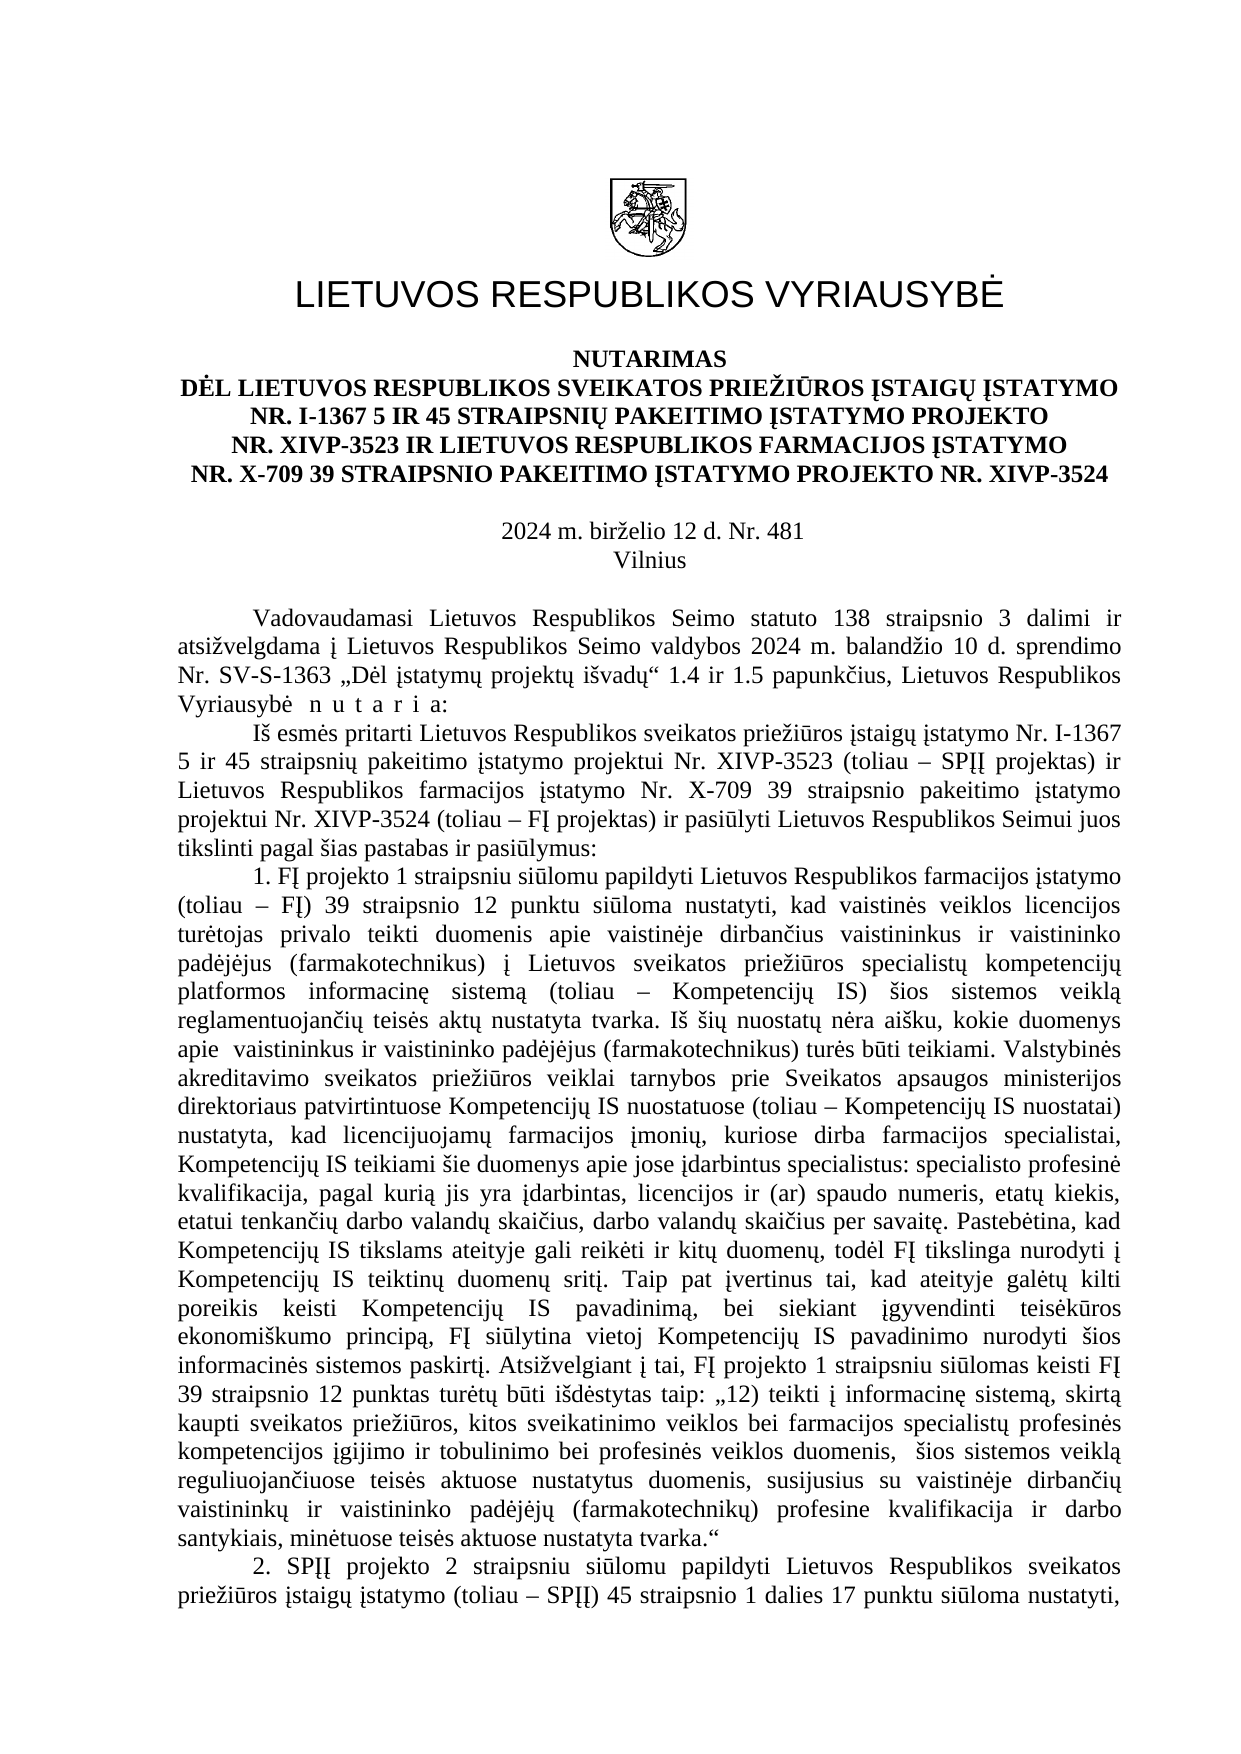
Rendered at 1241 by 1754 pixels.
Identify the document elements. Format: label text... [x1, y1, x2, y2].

text DĖL LIETUVOS RESPUBLIKOS SVEIKATOS PRIEŽIŪROS ĮSTAIGŲ ĮSTATYMO NR. I-1367 5 IR 45 STRAIPSNIŲ PAKEITIMO ĮSTATYMO PROJEKTO NR. XIVP-3523 IR LIETUVOS RESPUBLIKOS FARMACIJOS ĮSTATYMO NR. X-709 39 STRAIPSNIO PAKEITIMO ĮSTATYMO PROJEKTO NR. XIVP-3524 [177, 373, 1122, 488]
text Vilnius [177, 545, 1122, 574]
text 2024 m. birželio 12 d. Nr. 481 [177, 516, 1122, 545]
text Vadovaudamasi Lietuvos Respublikos Seimo statuto 138 straipsnio 3 dalimi ir atsižvelgdama į Lietuvos Respublikos Seimo valdybos 2024 m. balandžio 10 d. sprendimo Nr. SV-S-1363 „Dėl įstatymų projektų išvadų“ 1.4 ir 1.5 papunkčius, Lietuvos Respublikos Vyriausybė nutaria: [177, 603, 1122, 718]
text nutarimas [177, 344, 1122, 373]
text 2. SPĮĮ projekto 2 straipsniu siūlomu papildyti Lietuvos Respublikos sveikatos priežiūros įstaigų įstatymo (toliau – SPĮĮ) 45 straipsnio 1 dalies 17 punktu siūloma nustatyti, [177, 1551, 1122, 1609]
text Lietuvos Respublikos Vyriausybė [177, 272, 1122, 315]
text 1. FĮ projekto 1 straipsniu siūlomu papildyti Lietuvos Respublikos farmacijos įstatymo (toliau – FĮ) 39 straipsnio 12 punktu siūloma nustatyti, kad vaistinės veiklos licencijos turėtojas privalo teikti duomenis apie vaistinėje dirbančius vaistininkus ir vaistininko padėjėjus (farmakotechnikus) į Lietuvos sveikatos priežiūros specialistų kompetencijų platformos informacinę sistemą (toliau – Kompetencijų IS) šios sistemos veiklą reglamentuojančių teisės aktų nustatyta tvarka. Iš šių nuostatų nėra aišku, kokie duomenys apie vaistininkus ir vaistininko padėjėjus (farmakotechnikus) turės būti teikiami. Valstybinės akreditavimo sveikatos priežiūros veiklai tarnybos prie Sveikatos apsaugos ministerijos direktoriaus patvirtintuose Kompetencijų IS nuostatuose (toliau – Kompetencijų IS nuostatai) nustatyta, kad licencijuojamų farmacijos įmonių, kuriose dirba farmacijos specialistai, Kompetencijų IS teikiami šie duomenys apie jose įdarbintus specialistus: specialisto profesinė kvalifikacija, pagal kurią jis yra įdarbintas, licencijos ir (ar) spaudo numeris, etatų kiekis, etatui tenkančių darbo valandų skaičius, darbo valandų skaičius per savaitę. Pastebėtina, kad Kompetencijų IS tikslams ateityje gali reikėti ir kitų duomenų, todėl FĮ tikslinga nurodyti į Kompetencijų IS teiktinų duomenų sritį. Taip pat įvertinus tai, kad ateityje galėtų kilti poreikis keisti Kompetencijų IS pavadinimą, bei siekiant įgyvendinti teisėkūros ekonomiškumo principą, FĮ siūlytina vietoj Kompetencijų IS pavadinimo nurodyti šios informacinės sistemos paskirtį. Atsižvelgiant į tai, FĮ projekto 1 straipsniu siūlomas keisti FĮ 39 straipsnio 12 punktas turėtų būti išdėstytas taip: „12) teikti į informacinę sistemą, skirtą kaupti sveikatos priežiūros, kitos sveikatinimo veiklos bei farmacijos specialistų profesinės kompetencijos įgijimo ir tobulinimo bei profesinės veiklos duomenis, šios sistemos veiklą reguliuojančiuose teisės aktuose nustatytus duomenis, susijusius su vaistinėje dirbančių vaistininkų ir vaistininko padėjėjų (farmakotechnikų) profesine kvalifikacija ir darbo santykiais, minėtuose teisės aktuose nustatyta tvarka.“ [177, 861, 1122, 1551]
text Iš esmės pritarti Lietuvos Respublikos sveikatos priežiūros įstaigų įstatymo Nr. I-1367 5 ir 45 straipsnių pakeitimo įstatymo projektui Nr. XIVP-3523 (toliau – SPĮĮ projektas) ir Lietuvos Respublikos farmacijos įstatymo Nr. X-709 39 straipsnio pakeitimo įstatymo projektui Nr. XIVP-3524 (toliau – FĮ projektas) ir pasiūlyti Lietuvos Respublikos Seimui juos tikslinti pagal šias pastabas ir pasiūlymus: [177, 718, 1122, 861]
